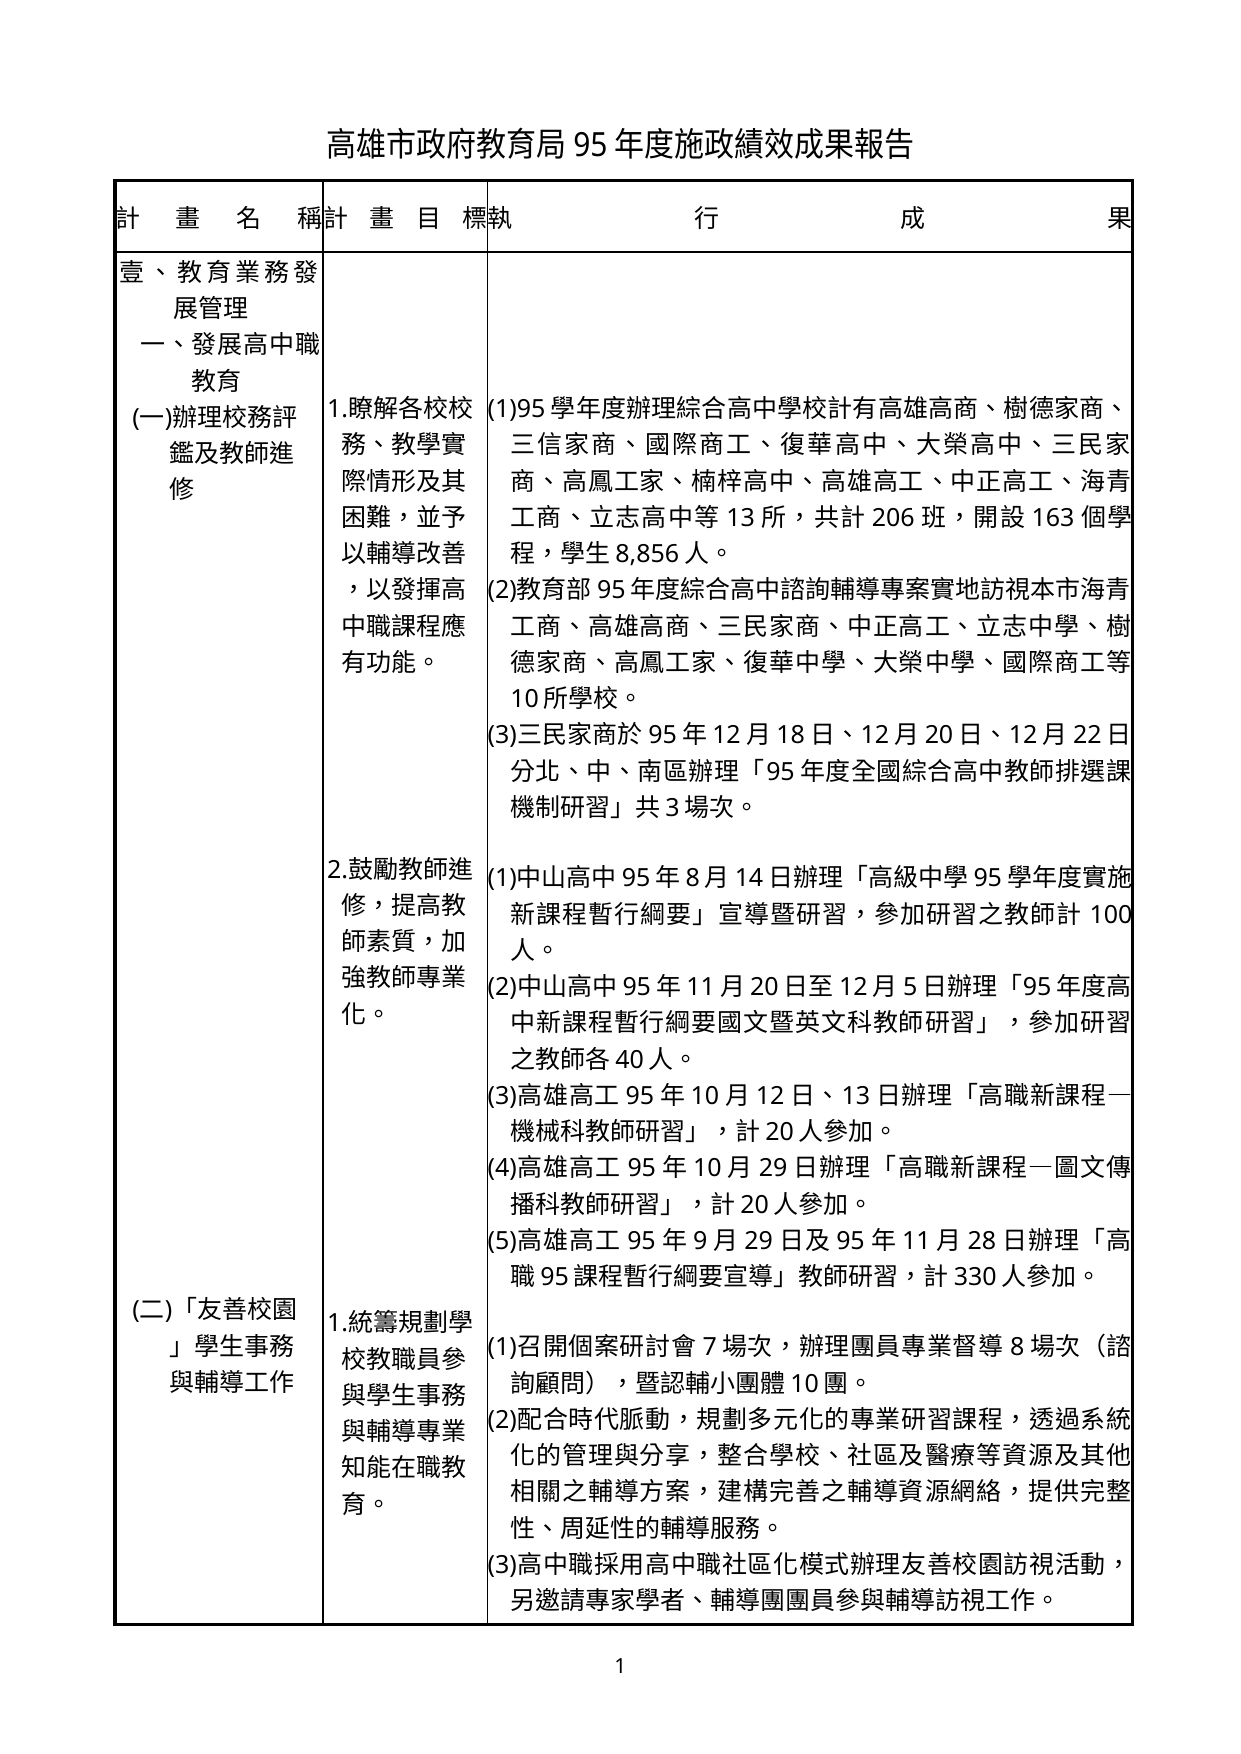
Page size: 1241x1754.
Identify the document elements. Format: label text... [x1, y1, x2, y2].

table_header 計 畫 名 稱 [117, 182, 322, 251]
table_cell 壹、教育業務發展管理 一、發展高中職教育 (一)辦理校務評鑑及教師進修 (二)「友善校園」學生事務與輔導工作 [117, 253, 322, 1622]
table_header 執 行 成 果 [488, 182, 1131, 251]
table_header 計畫目標 [324, 182, 487, 251]
table_cell (1)95學年度辦理綜合高中學校計有高雄高商、樹德家商、三信家商、國際商工、復華高中、大榮高中、三民家商、高鳳工家、楠梓高中、高雄高工、中正高工、海青工商、立志高中等13所，共計206班，開設163個學程，學生8,856人。 (2)教育部95年度綜合高中諮詢輔導專案實地訪視本市海青工商、高雄高商、三民家商、中正高工、立志中學、樹德家商、高鳳工家、復華中學、大榮中學、國際商工等10所學校。 (3)三民家商於95年12月18日、12月20日、12月22日分北、中、南區辦理「95年度全國綜合高中教師排選課機制研習」共3場次。 (1)中山高中95年8月14日辦理「高級中學95學年度實施新課程暫行綱要」宣導暨研習，參加研習之教師計100人。 (2)中山高中95年11月20日至12月5日辦理「95年度高中新課程暫行綱要國文暨英文科教師研習」，參加研習之教師各40人。 (3)高雄高工95年10月12日、13日辦理「高職新課程—機械科教師研習」，計20人參加。 (4)高雄高工95年10月29日辦理「高職新課程—圖文傳播科教師研習」，計20人參加。 (5)高雄高工95年9月29日及95年11月28日辦理「高職95課程暫行綱要宣導」教師研習，計330人參加。 (1)召開個案研討會7場次，辦理團員專業督導8場次（諮詢顧問），暨認輔小團體10團。 (2)配合時代脈動，規劃多元化的專業研習課程，透過系統化的管理與分享，整合學校、社區及醫療等資源及其他相關之輔導方案，建構完善之輔導資源網絡，提供完整性、周延性的輔導服務。 (3)高中職採用高中職社區化模式辦理友善校園訪視活動，另邀請專家學者、輔導團團員參與輔導訪視工作。 (4)95年12月1日於高雄高商辦理「愛的校園研討會」，邀請國立政治大學陳惠馨教授主講。 1.95年11月3日於新莊高中辦理公民教育研討會。 2.95年11月23日於小港高中辦理人權、法治、品德及公民教育實踐示範教學觀摩活動。 3.95年12月13日於中正高工辦理人權、法治、品德及公民教育諮詢小組會議。 4.95年12月29日於中正高工辦理品德教育研習。 5.95年 9月27 日於高雄高工完成95年度高雄市高中職導師手冊編輯審查，本手冊僅供各校作為編訂導師手冊之修訂參考。 1.辦理生命教育創意教學暨主題式、融入式教學研討、學生憂鬱及自我傷害預防與處理機制之建制與研討。 2.透過精神醫療人員的專業分享及經驗傳承，具體提升本市二級輔導人員對自傷及自殺與憂鬱個案的處理能力。 3.積極建置高中職生命教育中心網站http://www.ksvs.kh.edu.tw/happy/life/，於95年7月1日前上傳學校95年度生命教育計畫至中心學校，供各校辦理活動參考。 4.與國際佛光會中華總會、佛光人文社會學院合作辦理「築夢踏實-為考生點燈祈福晚會」，提供學生心理支持與勉勵、舒緩考生應考焦慮。 5.分別與高雄市生命線協會、張老師基金會合作辦理「校園教職員協助自殺防治計畫」、「學校教師學習自殺意念量表應用及危機處理方案」、「讓情緒找到出口~情緒管理與壓力調適」及「談青少年生涯規劃」等校園巡迴活動，並於活動結束後編印成果報告。 1.成立學生事務與輔導核心工作團隊，結合本市既有之輔導子系統，建置訓輔人力資源系統架構及相關報表。自95年5月起，按月登錄學生事務與輔導工作人力資料庫相關資料，俾於每月10日前檢核各校登錄情形。 2.辦理輔導網路上線操作研習，有效運用訓輔人力資源系統。 3.辦理「學生輔導新體制」檢討及策進作為研討會、青少年輔導社會網絡座談會各1場次。 1.95年8月16~18日於立志高中辦理高中職教師暨行政人員基礎輔導知能研習，計75人次參加。 2.95年7月12~14日於樹德家商辦理高中職行政人員進階班研習營，計80人次參加。 3.高雄高工95年8月14日至8月23日辦理「高職新課程--低壓電機自動控制技術教師研習」，計20人參加。 4.高雄高工95年8月24、25日辦理「高職新課程—專題製作教師研習」，計60人參加。 5.高雄高工95年9月16日至95年10月21日辦理「高職新課程—地籍測量技術教師研習」，計21人參加。 6.中山高中95年4月22日辦理「95年度高雄市北區高中職建構適性學習社區天文研習」，計50人參加。 7.中山高中95年6月17日辦理高雄市北區高中職建構適性學習「高中地理科95年新課程研習」，計50人參加。 1.土耳其ＰＡＳＩＡＤ（太平洋國家社會經濟聯盟協會）擬在本市設立國際學校，於93年度向本市提出「土耳其國際學校在高雄設校計畫」案之可行性；經教育局審慎評估，認為可促進本市之國際化及國際交流，初步同意該國所提出之設校計畫；爰此，該國自93年10月起即積極籌劃在本市設立土耳其在台國際學校之可行性；一年來該單位之顧問、主席及商人代表曾5次來台為設校事宜拜會局長，並會勘擬租賃之瑞豐國中空餘校舍。目前該協會已正式向本府租賃瑞豐國中空餘校舍及申請設校相關事宜，若過程順利，預定自96學年度起招生。 2.本市95年度辦理並推動國際教育旅行的學校計有高雄女中、中山高中、三民家商、國立中山大學附中、樹德家商、陽明國中、七賢國中、獅甲國小、福東國小、中正國小、光武國小等11校。 1.95年10月14日假新莊高中舉行「高雄市95年度高級中等學校學生國文作文比賽」，每校2名不分年級代表參加。 2.95年11月16日假左營高中舉行「95學年度高雄市高級中學學生英文作文暨演講比賽」，每校1至2人不限年級代表參加。 1.95年5月8、12、15日辦理「高雄市高級中學基礎自然學科抽測訪視」，共輔導訪視高雄高中、瑞祥高中、楠梓高中、立志中學、明誠中學等5所學校。 2.95年度教育部核定補助本市4個學科中心（高雄高中、高雄女中、中正高中、左營高中）第2期計畫設備需求經費94萬元。 推動自然學科實驗輔導計畫，增進數理資優學生研究能力，鼓勵學生參加各項國際競賽，拓展學習領域： 1.各校於95年11月中旬辦理數學及自然學科初賽。 2.95年11月27日高雄高中辦理95學年度高級中學數學及自然學科競賽，共評選25位優勝學生代表本市參加全國決賽（含數學、物理、化學、生物、地科）。 3.本市25位學生參加高級中學數理學科能力競賽決賽，其中13位學生獲得各類前三名。 1.加強辦理95學年度輪調式建教合作班，計有三信家商、樹德家商、大榮高中、高鳳工家、立志高中、國際商工等6校，班級數計44班，學生1,600人。除原有之美容科、餐旅管理科、流通管理科外，並增設汽機車科、資訊科、資料處理等科。 2.於高雄高工成立「工業類整合型教學資源中心」，昂貴先進設備集中建置，增加設備使用率，發揮教學效能及節省教育成本，辦理多項進階選修課程及研習營隊，提供學生適性學習機會。 3.於高雄高商成立「商業類整合型教學資源中心」，配合95年商業學群新課程之實施，協助本市公私立高中職商業類學校學生達成理論與實務並重之教學目標。 4.於前鎮高中成立「生物活體類整合型教學資源中心」，協助本市各公私立高中適時取得生物科實驗所需活體材料，使生物科教學實驗得以正常實施，進而提高學生探討生物學之興趣，增進生物教學之效果。 5.辦理95學年度高級中學輪調式建教合作事業單位評估作業，有實地評估與書面評估等2種方式，期程自95年3月8日起至5月26日止，為期約2.5月。實地評估376家事業單位，分屬美容科、餐旅科、流通科、資處科、汽機車科、資訊科等；書面審查96家事業單位，共計472家。評估獲三等以上之事業單位，得於95學年與本市高級中學辦理建教合作。 1.依據教育部高中職社區化建構適性學習社區補助要點，及高雄市補助私立高級中等學校獎助金申請注意事項，通函各校申請並審查其申請計畫及補助。 2.組成訪視小組前往各校評估設備購置情形、使用率及維護等事項，並評定成績，作為該校下年度補助之依據。 3.每年5月份辦理獎助私立高級中等學充實設備資本門經費訪視，95年度已於5月12、15、16、17、18日辦理完竣，訪視結果3校優等、5校甲等、2校乙等。 4.每年底針對各校執行社區化業務之成效進行諮詢輔導，以做為下一年度補助參考。 1.95學年度第1學期申請軍公教遺族子女就學優待計有66人，總補助金額約1,268,677元。 2.95學年度第1學期申請特殊境遇婦女子女教育補助費計有153人，補助金額為1,736,050元。 3.95學年度第1學期申請現役軍人子女教育補助費計有525人，補助金額為942,480元。 4.94學年度第2學期申請清寒優秀獎學金計有458人，補助金額約1,088,000元；95學年度第1學期申請清寒優秀獎學金計有417人，補助金額約105,7000元。 為協助高級中等以上學校在學生順利完成學業，家庭年收入114萬元以下者之在學期間助學貸款利息由政府全額補助；家庭年收入114萬元以上之在學期間助學貸款政府補助半額利息。95年度（94下學期、95上學期）日校與進修學校學生計申請15,801件，應支付貸款利息計42,864,124元。(貸款銀行：高雄銀行。) 1.為推動本市資訊教育並展現高雄市地方特色，積極鼓勵本市各級學校參加「台灣學校網界博覽會」及「國際學校網界博覽會」鄉土專題研究網站製作大賽，培養學生的「鄉土情懷」及「國際視野」。本市各校表現優異，在「國際學校網界博覽會」部分共計榮獲1面銀獎及2面特別獎，總得獎數為3件；在「2006台灣學校網界博覽會」部分，榮獲5項金牌獎、4項銀牌獎、8項銅牌獎及10項佳作，總得獎數為27件，成績為全國縣市第二名。 2.採購E化教室設備326套配發全市國中小，總經費為32,595,352元。 3.為提升各級學校教師資訊素養及專業知能，各校自辦的資訊教育研習活動共計168場，培訓教師8,687人。在職教師資訊應用研習部分95年由各級學校申請辦理，包括資訊素養、資訊應用能力及資訊技術能力等三類研習共計辦理102場次，總計培訓5,888人。 4.為加強各級學校網路管理人員資訊素質及資訊技能，95年辦理資訊技術及資訊應用培訓，共計培訓515人次。 5.請左營高中、樹德家商以及三信家商規劃承辦「資訊學科能力複賽暨電腦程式設計比賽」、「資訊融入多媒體-教學資源建置比賽」、「資訊社團成果比賽」、「動畫比賽」、「網頁視覺傳達設計比賽」、「網路戀珍情-照片說故事比賽」「多媒體教材元件設計競賽」、「學生網頁競賽」及「網頁金質獎」等教師及學生資訊技能競賽，總計有1,766件作品參賽。 6.辦理各項國際性網路活動如下： (1)於95年12月24日至28日辦理「第七屆亞洲學生交流–ASIAN STUDENT EXCHANGE PROGRAM 2006」活動，由三民家商承辦，邀請的國家為新加坡、日本、泰國、馬來西亞、印尼及韓國等國家之學者專家及參與本專案之學生訪台，與本國學生進行文化交流及專案發表活動，參與學生計300人，活動內容包括「學生工作坊」、「文化參訪」、「全國性學生英語專題發表會」及「開設網路課程」等。並開設網路課程，讓參與Ａ捷專案之各國學生能於網站上互相討論分享研究之專題。 (2)推薦優秀國、高中職校學生於95年7月29日至8月4日參與在日本名古屋舉辦的「World youth Meeting 2006世界青年高峰會議」，並於該國中小學進行資訊教育文化參訪活動，藉以增進本市與日本在推展英語教學、資訊教學經驗分享及交流。 7.為因應資訊國際潮流之發展，與臺灣微軟合作，並輔導建置5所「未來學校」，分別為大義國中、左營國小、博愛國小、三信家商及前鎮國中。本案業由各校進行硬體採購作業及活動執行，並已於11月3日~6日，由微軟公司規劃4天專業課程，培訓各校核心團隊，提升未來學校主持人及核心團隊能力。 8.因應網路學習之社會需求，教育局與中山大學合作架設「K12數位學校」教學平台，鼓勵教師團隊上網開課進修，增進教師運用資訊融入教學活動能力，分別委請苓洲國小、大義國中成立2所推廣中心，開設語文學習、數學學習、社會學習、自然與生活科技學習、健康與體育學習、綜合活動學習、藝術與人文學習、資訊等15門課程。 9.委請教育局資訊教育中心協助開發新聞發佈管理系統、特教網-鑑輔系統、中央補助款控管管理系統、校務系統-輔導子系統、數位教學資源交換網、全國短期補習班管理系統、epass認證安全加密系統、校園無線網路認證等各項教育行政電子化系統，以強化行政e化之效益。 10.補助34所國中、4所完全中學、3所特殊學校及2所公立幼稚園網路儲存設備，供各校儲存數位教材。 11.補助全市128所國中小低階網路伺服器設備，供各校提升網路服務平台之用。 12.購置國中小授權之防毒軟體（4年授權）、影像處理、影片剪輯、動畫製作、圖庫、聲音庫、server管理等教學軟體及電腦維護工具軟體，供各校使用。 1.依據「師資培育法」辦理各項教師檢定審查事項。 2.依據「職業學校技術及專業教師甄審登記遴聘辦法」，辦理技術及專業教師登記事宜。 3.辦理教師證書遺失補發、教育實習機關審定等相關事宜。 4.辦理教師登記及檢定人數如下： (1)中等教育階段（含特殊教育42人）教師複檢共1,082名。 (2)國小教育階段教師複檢共44名。 (3)中等教育階段（含特殊教育39名）教師初檢共627名。 (4)國小教育階段教師初檢共3名。 (5)遺失補發（含更名）證書共38名。 (6)核發技術及專業教師證書共28名。 1.高雄區95年國中基本學力測驗(高雄女中)、申請(新莊高中)、甄選及登記分發(三民家商)等主委學校於學生報名前辦理國民中學學生基本學力測驗國中報名作業說明會，邀集高雄市、縣國中行政人員詳細說明作業程序，分配報名時段，明確有效完成各項報名工作，簡化工作，提高行政效率。 2.95年度辦理高中職多元入學方案(含高中職社區化及綜合高中)宣導，並將資源及經費整合，配合宣導活動，印製高雄區宣導手冊及折頁，展現高雄區特色。 1.95年度辦理高雄市整合型教學資源中心實施計畫(高雄高工)、高雄市高中職社區化網路課程發展與遠距教學計畫(中正高工)、高雄市適性學習社區休退轉學機制暨諮商輔導整合計畫(瑞祥高中)、高雄市高中職外語學習環境建置計畫(中正高中)。計爭取教育部高中職社區化專案補助新臺幣14,120,000元整。 2.95年1月4至6日辦理94學年度高中職社區化諮詢輔導專案會議，檢視全市33所高中職94年度高中職社區化辦理成效。 3.95年度辦理高中職社區化分區資訊網站績效卓著，榮獲教育部評比第一名。 4.辦理「半屏山新書發表記者會」，發表高中職社區化與鄉土教育結合之成果記者會。 5.95年9月26日假高雄高工辦理「高雄市95年度高中職社區化暨綜合高中宣導種子教師研習會」，計有高中職校教務主任、輔導主任與教師120人參加。 6.辦理95年度高中職社區化北中南三區宣導說明會，參與人員包括高中、高職校長與教務主任、國中校長、教務主任、國三級導師、家長會會長及教師會長計700人；另專案向國三學生宣導，計2,000多人參加。 以友善校園為目的規劃辦理「現有圍牆改為綠籬」專案活動，拆除舊圍牆，改設原生種多層次植栽綠籬，讓學校與社區密切互動，營造校園公園化及環境永續發展。95年計有中正高工、中山高中等校辦理。 1.訂定高雄市立國民中小學學校評鑑實施要點，藉以了解、診斷、檢討學校改進的機制，促使學校落實教育願景，建立優質的教育環境。 2.95年度學校評鑑受評學校計有興仁國中等8所，透過學校內部自我評鑑與外部評鑑小組的訪問評鑑，提出優缺點及待改進建議事項，以提升學校教育品質。 3.95年6月23日於獅甲國中辦理學校評鑑工作檢討會，並請績優學校辦理評鑑實作經驗分享。有關評鑑成果報告及檢討結果，將作為日後學校評鑑之參考。 4.另為落實教師專業發展，除賡續推動學校教師自我評鑑及校內評鑑，以達成所有教師將平時教學歷程中各項資料建立檔案的目標外，亦擇大義國中等5校配合教育部推動教師專業發展評鑑試辦計畫政策，逐步提升教學品質，促進教師專業發展。 建立各領域教師基本資料，內容包括服務學校、年齡、性別、畢業學校科系、專長、任教科目等，並加強各校教師專長授課及兼授課時數之審核。 1.修訂本市國民中學學生學籍管理要點，規範學生入學、轉學以及學籍審核與管理等相關規定，簡化國中學生入學異動與學籍資料登記、畢業證書核發、遺失補發證明書等手續，以方便學生就讀。 2.為保障學生就學權益，以下情形得不受戶籍之限制辦理轉學： (1)學生如行為適應不良，經學校輔導後評估需轉變學習環境者由轉出學校協調轉入學校經同意辦理轉學者。 (2)接受保護個案，經有關單位證明辦理轉學者。 (3)學生因父母有監護權上爭議或躲債等因素，經父母其中一方因出具相關證明文件或事實切結，向學校申請轉學者。 3.建置本市國民中學校務行政電腦化系統，透過行政電腦化，統一學籍管理所使用各項表格，並針對學校註冊組長等相關業務承辦人辦理教育訓練，以推動校務行政e化，提升效能。 1.藉由學校投資理財課程的實施，引導學生珍惜財物的正確觀念，進而推展健康、適性的生涯規劃，以減少卡奴所衍生的社會問題，業由教育局組成編輯小組完成「理財小達人」教材編撰及印行。 2.該教材突破領域教學限制，以融入式教材彙編方式，提供教師在班會、週會或空白課程時間彈性使用，指導學生當個理財小達人。 3.該教材發表後，由於內容生動活潑、深入淺出，可提供家長教導小孩子正確之理財觀念，獲得社會的熱烈迴響與好評，並獲得高雄銀行贊助經費加印，廣為宣導。 1.依據國民教育法及「高雄市立國民中小學校長遴選要點」辦理國中校長遴選工作。 2.依教育部頒「國民中小學校長主任教師甄選儲訓遷調及介聘辦法」、「公立高級中等以下學校教師作業要點」及本府教育局訂頒「高雄市政府教育局受託辦理市立國民中小學教師甄選作業要點」、「高雄市國民中小學教師介聘作業要點」、「高雄市立國民中小學超額教師介聘作業規範」，辦理教師介聘及甄選工作。 3.95學年度校長遴選情形：留任原校5人，轉任他校4人，初任校長者2人。 4.95學年度國中教師聯合甄選計有36校全部委託教育局辦理，錄取分發名額184人。 5.辦理95學年度教師介聘及甄選作業，超額教師介聘4人，市內介聘65人，台閩地區教師介聘調出32人，調入31人，公費合格教師分發4人。 1.建立學生事務與輔導工作業務標作業流程（SOP），檢核各校執行績效並於3月及10月間辦理檢討及策進作為研討會，傳承經驗及分享。 2.整合局處及民間網絡資源，於10月間辦理青少年輔導網絡座談會，加強相關單位的功能整合及聯繫，有效提升學生事務的管理與輔導。 3.成立輔導工作輔導團，以實務及專業提供各校輔導工作支援及諮詢，並於8-9月間辦理輔導團員的專業督導與成長、9月間辦理學校輔導教師專業研習、11間抽訪輔導10校輔導工作推動情形。 4.每學期分區辦理輔導個案研討會計6場，並責成各校召開校內個案研討會，提升個案輔導成效。 5.落實學校教師輔導與管教學生辦法，提升教師輔導管教知能與技巧，於10月間辦理2場座談會。 1.配合學生訓輔計畫，結合社會法律資源，推動下列各項人權法治及品德教育活動，提升學務人員法治專業知能： (1)配合法務部辦理法治教育校園巡迴宣導活動，計39校辦理52場。 (2)召開訓導及人權法治教育工作推廣小組會議，95年2月、7月、12月各辦理1次，共計3次。 (3)辦理高雄市國民中學學務主任「校園人權」教育研習。 (4)9月辦理高雄市國民中學親師生人權法治教育座談會。 (5)11月檢核訪視10校辦理民主法治教育實施成效。 (6)6-7月辦理全市人權、法治教育訓輔人員少年法院參訪學習活動。 (7) 5月、11月辦理全市甄選人權法治實踐議題融入式教案暨觀摩示範教學活動各1場次。 (8) 5月26~27日辦理全市國中學生幹部人權法治生活研習營活動。 (9)與公教人力發展局於8月合辦各級學校提升城市公民意識研習班二梯次並購置「民主DNA筆記書」作為學校圖書供師生閱讀。 2.訂定品德教育核心價值，落實學校品德教育的推動 (1)品德教育卷宗及電子報 95年度發行品德教育卷宗及電子報18期，依品德教育核心價值「友善」、「負責」、「孝順」、「感恩」、 「尊重」、「合作」、「寬恕」、「整潔」及「誠信」等九項訂定主題，兩期採用一個主題，每個月2期，供各級學校師生參閱及融入課程教學之參考。 (2)辦理品德教育楷模學校選拔 為發展具有特色且永續之品德教育校園文化，對於學校推動該項業務具有顯著績效者，予以表揚。經初複評選出高雄高工、高雄女中、立德國中、鼎金國中、左營國小、陽明國小、前鎮國小、華山國小8所品德教育楷模學校，由本局頒發獎金5萬元及獎牌乙面。 (3)編印「高雄心生活教育」 為展現本市「海洋首都，友善城市」之願景，檢視教育局推動優質、活力、心教育在各校生活、品德及生命教育融入教學活動及日常生活中之豐碩成果，透過評審將學校推動有關生活、品德、生命教育的特色案例、溫馨感人的故事及優良事蹟彙編成冊，印製500冊，以分送各機關學校參閱。 1.建置網站，提供各項生命教育資訊，以利師生參考使用。 2.定期辦理辦理命教育讀書會計6場，以專書閱讀、影片賞析導引，由同儕分享及探討生命的深層意涵，協助教師教學與輔導融入課程的教案設計能力，提升學校命教育及輔導的成效。 3.95年11月3日辦理生命教育融入各領域研習，參加人數80人。 4.95年12月22日辦理生命教育年度工作研討會，參加人數80人。 1.95年8月至95年12月底止國中小學生總數177,055人：中輟生人數172人，輟學率0.10%。尋獲者159人，尋獲率92.44%。復學者110人，復學率63.95%。近2年來尋獲及復學率良好。 2.為提升中輟生之復學率，95學年度仍持續積極透過與校長及訓輔人員檢討成效，並結合輔導機制以有效提高中輟學生尋獲及復學比率。 3.推動下列多元彈性教育課程，提高中輟生復學比率： (1)實施中輟生暫讀補校，不受學籍學區限制，以提供中輟生返校復學後中間處遇機制。 (2)開設技藝教育學程，每學年度開辦自辦式、合作式各類科技藝班，以協助中輟學生習得一技之長，95學年度計有左營國中等17校開設自辦式20班、學生496人，合作式84班、學生1,418人。 (3)設立資源式中途班，設計彈性多元活潑課程，安置教育中輟復學生，95學年度資源式中途班計有中山國中等10校，安置學生計104位。 (4)家庭重大變故、清寒及精神異常之學生，由社會局委託之民間社輔團體介入輔導。中輟生由教育局委託人本教育文教基金會、國軍總醫院追蹤輔導，95年度人本基金會服務中輟個案425人次，國軍高雄總醫院服務個案41人次，均建立完整個案紀錄。 1. 於3月辦理公私立國民中學輔導主任研討會，協助學校以系統整合、工作歷程概念建構各校輔導工作圖象。 2.於7月辦理學生事務與輔導專業知能在職教育教師與行政人員，基礎班及進階班各3天，提升學校輔導管教學生效能。 3.於8月辦理各級學校輔導團團員研習，提升團員專業職能及溝通彼此理念，以有效輔導各級學校推動輔導工作。 4.於9月辦理各級學校認輔教師研習，提升學校認輔教師知能，有效輔導個案。 5.於9月辦理學生憂鬱及自我傷害預防與處理機制研習，提供學校建構預防機制，及早有效預防學生憂鬱及自我傷害的發生。 6.於8月辦理新進教師輔導知能基礎及進階班研習，協助新進教師瞭解本市教育政策及教育環境，有效發揮其專業能力，提升教學及輔導效能。 建構本市專業心理諮商服務模式、協助學校處理學生困擾及危機事件、提升本市各級學校輔導專業能力。於94年10月正式成立全國首創之學生心理諮商中心，並聘2名具心理諮商證照專任諮商師及14名兼任諮商教師，95年計提供16場次學校個案研討會及近5千人次之學生、家長及教師諮詢諮商服務。 95年度核發五育成績優秀獎學金，每班前3名，每名發給獎金400元，計8,784人次，金額3,513,600元。 持有軍公教人員因公或因病死亡撫卹令者可申請公教、功勛遺族就學優待金，95年度共計核發73人次，金額646,277元。 1 1.持有區公所核定之當年度低收入戶證明書者，減免各項代收代辦費，每位每學期以868元為上限。95年度共計核發3,269人次，金額1,735,827元。 2.持有功勛、公教遺族撫卹令或區公所核定之當年度低收入戶證明書者，全額補助其書籍費。95年度共計核發3,615人次，金額2,485,257元。 凡全戶戶籍設於本市滿一年者且就讀本市私立國中者，補助其雜費，每生每學期864元。95年度共計核發5,576人次，金額4,817,664元 1.全國國中小鄉土語言教學教育部評鑑本市蟬連第1名。 2.完成編印本市11個行政區環境實察手冊，分送師生使用。另重修楠梓區加入六輕事件。 3.辦理鄉土語言教師研習、本土文化種子教師研習，增進教師專業知能。 4.辦理原住民族語朗讀、歌唱比賽、客語化台灣說唱表演比賽，協助學生多元發展。 5.95 年9月2日假本市中正文化中心廣場辦理台語答喙鼓比賽，由本市各國中每校組一隊參賽，共計錄取優勝隊伍6隊，以「咱的故鄉、咱的情」為主題，培養學生對鄉土語言發表興趣及使用母語之習慣。 6.完成台語補充教材(五)-花開萬年、客家語補充教材(五)-後生仔客語、阿美語讀本(二)，提供教師鄉土語言教學參考。 7.建置鄉土語言、鄉土教育資源網頁，彙整本市各項活動成果，提供各界參考。 8.設置鄉土語言指導員2員，協助輔導各國中小學校推動鄉土語言教學，並瞭解推動成效，以作為政策的修正或開創的參考，計至12月止已到30所學校進行輔導。 1.與國立科學博物館合作辦理本市科學教師研習，邀請大專院校學者指導，培養中小學教師運用生活方便材料或資訊，製作或改良教具，及妥善運作融入教學之設計能力及方法。 2.95年9月選派優秀科學教師出國考察，並於95年11月辦理科展績優教師外埠參觀研習。 3.建置與開發科學創意教材庫並培訓自然與生活科技領域領航教師，支持與鼓勵教師申請教育部科學教育計畫專案補助、創意教師行動研究，以提升教師專業素養與研究創新能力。 4.持續編列預算訂購科學教育月刊、科學月刊等科學刊物贈送本市各級學校，提供教學與研究之參考。 1.95年12月16日假陽明國中辦理95學年度中小學科學教育輔導研習活動，共有300位教師參加。邀請數學科、物理科、化學科、生物(生命科學)科、醫護、農業及生物科技科、地球科學科、土木科、生活與應用科學科等學者專家指導本市中小學科學教育所遭遇的困難問題，交換科教經驗，以提高科學教育師資水準。 2.辦理本市數學領域、自然與生活科技領域教學研討會，以改進教學方法。 3.依據本市成績考查辦法，訂定多元評量表冊，落實多元評量政策。 1.充實各校科學活動儀器設備。 2.全面充實或更新各校電腦教室設備，積極建置各校網路環境，充分運用網路學習環境。 3.與國立科學工藝博物館合辦本市國民中小學科學教育活動，充分運用其設備及教育資源。 五福、大仁及光華等國中分別擔任自然、生活科技領域、資訊教育等重點業務中心學校，負責教學方法之改進，並輔導各國中協助解決疑難問題。 1.3月辦理自然科學競、生活科技競賽，提供學生展現學習結舞台，加強學生學習動力。 2.4-6月結合國立科學工藝博物館，辦理全市性科學園遊會、科學展覽會及參加全國科學教育週，活動期間計有49,184位師生及市民一同參與科學饗宴。 3.為鼓勵國中小學教師教學創新，教育局積極鼓勵所屬國中小學參加「InnoSchool 2006 全國學校經營創新獎」及「GreaTeacher 2006全國創意教學」競賽活動，本市於學校經營創新獎計有1件獲特優獎，26件獲優等獎、50件獲甲等獎，總獲獎比例為41.4%，成績優異，四度蟬連全國第一。全國創意教學獎計有16件獲特優獎，55件獲優等獎，110件獲甲等獎，總獲獎比例為41.4%，成績優異，亦四度蟬連全國第一。 4.95年度延續ACT計畫，繼續推動創造力教育FOCUS計畫，計有15案主推計畫及58案各校創意提案計畫，共73案，95年蟬連榮獲教育部核定最高補助經費573萬元。 5.本市參加「印度孟買2006年世界青少年發明展」，全國入選優等獎計10名，本市即佔有3件，在全國115件得獎作品的競爭下，本市成績優異，即有3件獲特優，21件獲優等獎，23件獲甲等獎，再度蟬聯全國第一，成績斐然。 6.為增進國際間學生的數學交流，我國參加中國大陸浙江省溫州市2006青少年數學國際城市邀請賽，榮獲4金5銀8銅3佳作，而本市計獲得1金2銅1佳作，成績亮麗。 配合教育部技藝教育改革方案並爭取教育部5百餘萬元經費於國中全面推展生涯發展教育，以校本、全面、彈性多元等原則實施，並融入各領域課程，運用彈性學習節數、選修課程及相關活動等方式進行教學，協助學生自我察覺與探索生涯等，以利未來生涯進路的規劃。 開設國中自辦技藝教育學程及高職合作式技藝教育班，計有1千7百餘名國三學生參加商業、餐旅、設計、電機電子、家政、電子機械及農業職群等課程及實作。 1.加強家政融入各領域課程研習。 2.鼓勵家政與生活科技、體育教師專題研究，繼續辦理教師進修。 3.舉辦技能競賽及作品展覽，並辦理教學觀摩研討會。 4.辦理藝能科優良學生升學輔導工作。 1.舉辦各領域教學觀摩研討會，並鼓勵教師研究改進教學方法。 2.鼓勵教師依照領域教學科目進行行動研究，提升基礎教學能力，且依據教學困境提出解決有效的行動策略。藉由邀請教育研究學者評論論文，引導正確行動研究的理論與觀念，以增進教師專業知能。95年度辦理精進教師課堂教學能力計畫之增能實作、專業實踐、各領域教學演示及相關研究。 3.為發展系統性國語文教學策略，提升教師國語文教學能力。95年度辦理增進國語文教師營造閱讀教學環境研習、國中國文作文教學技巧發表會、國文教師專業成長研習、2006國文作文與閱讀行動研究論文發表等系列研習活動。 4.推動九年一貫課程領域師資培育研習。 1.運用思摩特網，提供教師互動學習的環境，即時知識分享，提升專業能力。 2.指定民族、三民、左營、正興、七賢、小港、五福國中等七大領域中心學校辦理課程教材研究及輔導工作。 3.舉辦各領域研習觀摩研討會等活動，改進教學方法，提高教學效果。 1.各校於寒暑假辦理學藝輔導活動充實學生寒暑假生活，並辦理寒暑假各類育樂營活動計有205隊。 2.舉辦創意藝能活動提供學生多元智能的發展與表現舞台， 5月辦理高高屏魔力點子一起來創意競賽、7-8月暑假育樂營110隊、11月辦理國中童軍聯團露營闖關野外求生競賽活動。 3.安排美術、作文、書法、語文、電腦等藝文活動或競賽，以引導學生學習興趣。 1.鑑於本市實施課後輔導與補救教學方案多年，在各校積極推動下頗具成效，教育局特擬訂95年度攜手計畫課後扶助計畫，全市計有國中小39所學校開辦，開設158班，並獲教育部補助新台幣7,654,894元，嘉惠弱勢學生計1,670人。 2.辦理教育優先區計畫，補救弱勢學生文化不利造成之課業落差。 3.辦理新移民子女等弱勢學童加強課業輔導措施，弭平落差。 4.針對本市社經文化不利國中學生，由右昌國中、大義國中、前鎮國中、旗津國中、翠屏國中等五校並結合高雄師範大學、中山大學、文藻外語學院、高雄市立美術館等單位辦理國中英語生活營，以提升學生英語文基本興趣及能力，達縮短城鄉學習落差。 辦理新任及轉任教務、訓導、輔導、總務主任及九年一貫、鄉土教育、英語教育、訓輔教育等有關教育行政業務研習，推動校務自主，鼓勵發揮學校特色。 1.依據「高雄市國民小學學生學籍管理要點」，督導各校辦理學生學籍審查與管理，協助戶政機關辦理適齡兒童入學分發工作。另95年1月4日修頒父母因躲債因素，經由父母其中一方出具相關證明文件或事實切結，申請轉學之措施。 2.推動電子化校務系統，促進學生學籍管理e化，提升學生學籍審查與管理效能。 3.配合教育部95年5月10日修正發布國民小學及國民中學學生成績評量準則，日常生活表現不做綜合性評價及等第轉化進行修訂，並編製評量表供教師記錄學生行為事實。另將成績納入電子校務系統，推動電子化校務行政。 1.辦理國小優秀畢業生及模範兒童表揚活動，發送獎狀及獎品，與市長合影，鼓勵優秀學童。 2.辦理幼童軍露營活動、學生冬、夏令營活動，激勵團隊精神，鼓勵參加正當休閒活動。 3.95年國小學童寒假冬令營共辦理349個營隊，約12,869人參加，暑假夏令營共辦理713個營隊，提供24,381人參加，較94年營隊數多、內容活潑而豐富。 1.於信義國小設立人權法治教育中心，成立人權法治教育諮詢小組，規劃年度工作計畫及辦理教師輔導與管教辦法、公民教育、人權法治、生活教育及學生幹部、校園人權研討等相關研習。 2.辦理各校自治小市長高峰會議，鼓勵學校辦理學生自治幹部選舉，培養學生具民主法治概念，提升民主法治素養。 1.結合各科教學，有計畫有步驟的推動生命教育，並兼顧知情意行目標，設計具有教育性、省思性、啟發性、生活性及實踐性之活動，培養學生反省能力，促進實踐意願。 2.於學校本位教師進修課程中辦理生命教育、自殺傷害防治及心理衛生等主題研習，結合民間團體辦理學生幹部生命體驗活動，推廣處理學生憂鬱自傷案件之理念，提升學生情緒管理，增進教師辨識及處理能力，落實校園自殺防治工作。並請各校妥善運用「校園自我傷害防治處理手冊」，強化校園自殺防治機制及運作功能。 設立友善校園輔導工作輔導團，規劃年度工作計畫，辦理認輔研習、個案研討、輔導基礎及進階等相關研習，落實教師輔導工作，帶好每位學生，培育適性健全人格。 督導各校調查列冊未就學兒童，分析失學原因，依「強迫入學條例」及「施行細則」規定，協調各區強迫入學委員會勸導入學或結合民間團體追輔機構進行追輔、轉介合作式中途班，並請導師加強家訪功能，勸導協助未入學、中途輟學及長期缺課之學生入學或繼續就學、復學。 辦理95年度友善校園學生事務與輔導工作計畫，辦理教師學生事務與輔導專業知能在職教育基礎班及進階班、學生輔導體制檢討及策進作為、校園人權研討會、學生憂鬱及自我傷害預防與處理機制等研習，並鼓勵學校結合自辦教師研習，融入新興學生事務與輔導議題，如：外籍配偶子女教育輔導、教師輔導與管教技巧、情緒管理等。 辦理九年一貫課程、精進課堂教學能力、鄉土教育、英語教育教材教法研習，並進行教學及評量實驗、教師專業評鑑，激發師生創意，增進教師教學專業能力，提升教育品質。 依據「高雄市立國民中小學教師甄選暨介聘作業要點」暨「高雄市立國民中小學教師甄選作業規範」，以及「台閩地區公立國民中小學暨幼稚園教師申請介聘他縣市服務要點」之規定，辦理教師甄選暨遷調作業，95年度共計完成教師甄選暨遷調人數如后： (1)遷調介聘：共計有59名教師(含幼稚園3名)成功介聘至本市任教。 (2)教師甄選：本市95學年度市立國民小學教師甄選方式為委託教育局辦理聯合甄選方式，其中出缺學校計有26所、錄取45人。 1.本府教育局95年度規劃辦理之研習有九年一貫課程教師共通性及領域研習、課發會增能研習、教學策略與班級經營實務研習、家長說明會、友善校園各項學輔知能研習、人權法治等研習。 2.督導各校配合教育發展潮流及教師需求與意願，規劃辦理教師週三進修，包括一般知能、專業知能、專門知能，期以學習新的教學技能及教學方法，增進教師專業知能。 補助各國小低收入戶、軍公教遺族、單親清寒學生教科書費、家長會費、活動會費及助學金，激勵學生努力向學。95年度總計補助6,238,703元。 1.推動教育優先區計畫，提供弱勢地區學校補助性輔助，辦理學習弱勢學生課後輔導，提升教育資源不利地區學校教育水準。 2.積極辦理「攜手計畫-課後扶助」計畫，結合大專院校學生及相關民間資源， 辦理學習弱勢學生課業輔導，照顧1,700餘位原住民、低收入戶、外籍配偶及身心障礙學生。 1.蒐集並編輯各項教學資料，購置教育改革相關書籍，分發各校供教師研習、進修之參考，改進教師教育理念，提高教學效果。 2.設置鄉土教育、鄉土語言、英語教育資源中心，增置教學設備，編印鄉土、英語教材及媒體，分發各校師生教學參考使用。 1.善用思摩特網教育資源上傳活動，鼓勵教師創新教學方法，並廣為經驗交流及享。 2.各國小除了配合教育部及教育局重要政策（如九年一貫、鄉土教學、教學觀摩），依規定辦理週三下午進修研習之外，教育局亦主動積極規劃辦理數學銜接、新進教師、鄉土語言師資、九年一貫各領域等研習，以提升教師專業知能，增進教學效果。 95年實施非型態態實驗教育，全市計有49位學生家長提出申請，經教育局非學校型態實驗教育審議委員會審核結果，計有3位通過、45位修正後通過、1位不通過。 辦理科學展覽、園遊會、冬夏令營等研習活動，落實科學教育，提升師生科技興趣與素養。 本市95年度推動國民小學學生閱讀實施計畫，整合社會人力資源，鼓勵民間團體或社區組織培訓故事媽媽，推廣兒童閱讀，辦理培訓閱讀種子教師培訓、閱讀志工、志工成長活動、書香認證（閱讀護照）、推動班級閱讀日等活動，並結合九年一貫課程研習，提升教師實施閱讀教學的指導能力，培養學生主動閱讀習慣。 1.自90年9月起教育部委託本市規劃開發建置短期補習班資訊管理系統以來，即由教育局負責擔任聯絡窗口，負責整體性系統維護，該資訊系統包含「全國」補習班資訊系統。 2.為使全國各地區補習班承辦人員熟悉資訊系統操作情形， 95年8月8日於大榮高中辦理「直轄市及各縣市短期補習班資訊管理系統維護」業務研討會。 3.為提升本市補習班業者辦理績效、加強補習班公安消防概念、提供學員安全及優良補習情境。本市於95年5月12日假三信家商辦理「短期補習班教育成長研習講座」，95年6月18日至19日辦理「補習班業務研討會」。 1.為了讓進修學校同學驗證所學，並進一步體會人與土地的和諧關係，以培養學生愛鄉情懷及對大自然生生不息的相處之道。教育局於95年9月至11月委請高雄市柴山會辦理高雄市高級中等進修學校藝文生態教育，計有10校1,829名學生參與室外課程。 2.因應相關法令修訂及公文書橫式書寫之要求，及配合高中職進修學校95年暫行課程綱要全國一致實施，修訂「高雄市國民補習學校及高級中等學校附設進修學校學生學籍管理要點」、「高雄市高級中等學校附設進修學校學生成績考查要點」，並重新編印本市國民補習學校暨高級中等進修學校學籍管理手冊。 3.為瞭解本市各高中職進修學校及國中小補習學校辦學情況與面臨之問題，協助謀求因應策略與改進之道，並瞭解各校之行政、學籍管理、學生出席率等，教育局於95年10月至11月進行本市24所國小補校、11所國中補校、11所進修學校訪視工作，以督促補校及進修學校教學正常化。 1.落實終身學習，依據「健康‧活力‧高雄人－高雄市推動終身學習四年（2005-2008）計畫」，成立四分工小組，分別進行計畫內八個子計畫。 (1)依據子計畫一「培養終身教育師資」，委請本市人力發展局於95年8月21日辦理「終身學習工作坊」，委請高雄師範大學辦理「終身教育師資培育計畫」。 (2)依據子計畫二「多元化：推動海洋城市主題學習活動－3.辦理海洋城市主題學習活動，行銷健康‧活力概念」，95年6月至10月委請海洋科大於本市各級學校辦理「高雄市95年度海洋國家－『海洋意象(學校部分) 』巡迴演講實施計畫」。 (3)依據子計畫三「養成學生終身學習習慣、培育健康活力新市民」，委請前鎮國小訂定「推展各級學校學生終身學習理念、態度與能力行動方案計畫」，於95年6月26日假港和國小邀請各級學校召開「行動方案」說明會，並於10月辦理審查獎勵。 (4)依據子計畫四「資訊化：建置都會學習入口網站，整合學習資訊」，委請高雄師範大學辦理「高雄市都會學習入口網站建置計畫」。 (5)依據子計畫五「普及化：輔導弱勢族群學習－1.調查不同類型族群教育需求，補助終身學習機構辦理相關學習活動」，以原住民、新移民、失學、身心障礙、老人、低收入等6類族群為主，進行學習需求調查。 (6)依據子計畫六「優質化：發展學習型組織」委請樹德家商辦理「健康.活力.高雄人」都會學習型組織楷模選拔-「九十五年度高雄市推動終身學習績優人員遴選及表揚大會實施計畫」。 (7)子計畫七「系統化：結合家庭、社區、學校，強化學習網絡」除延伸「大後勁社區教育學習體系計畫」外，並請民政局積極鼓勵各區里行政單位，利用區里活動中心，善加運用成為民眾終身學習場所，以促進社區學習活動的多元發展；再結合駁二藝術特區推展「生活美學」活動，納入子計畫活動內容，以貼近民眾日常生活，提高市民美學素養。並請文化局提供「生活美學」套裝課程計畫。 (8)子計畫八「全民化：記錄市民學習時數，鼓勵市民熱愛學習」結合「高雄市都會學習入口網站建置計畫」辦理。 2.每年各分二期辦理市民學苑及社區大學，95年市民學苑開辦404班，提供16歲以上市民萬餘名終身學習機會，95年社區大學開辦182班，共有6,862名18歲以上學員參加終身學習課程。 3.本市社區大學辦理情形經教育部評鑑成績優良，列為甲等，發給獎金30萬元整。 4.提供失學民眾及外籍配偶識字課程，以降低本市不識字率，並使外籍配偶融入本地生活： (1)申請教育部補助辦理成人基本教育班150班，計失學國民成教班65班，學員825人；外籍配偶成教班85班，學員1,776人。 (2)申請內政部補助「外籍配偶語言學習班」21班，以鼓勵外籍配偶就讀。 (3)本市成教班結業後可銜接國小補校就讀，95年外籍配偶就讀國小補校人數計230人；外籍配偶就讀國中補校人數計66人。 (4)教育部統合視導地方教育事務本市辦理之「新移民文化計畫」榮獲優等。 (5)本市配合教育部辦理「牽手伴我行－外籍配偶終身學習成果展」，各縣市成果展示資料經教育部評分92.6分，表現特優，承辦人員核予記功獎勵。 5.辦理國小、國中、高中職學力鑑定考試，提供失學及身心障礙民眾取得學歷機會。 1.為加強童軍活動，落實品德教育，教育局補助童軍及女童軍理事會辦理「配合世界童軍百週年第9次全國童子軍大露營活動」等各項露營及木章基本訓練、服務員訓練活動，並配合中國童軍總會，於95年7月27日至8月2日辦理「世界童軍百週年全國大露營活動」，本市計25團報名參加(男生營680人，女生營320人)。 2.為推廣全民英語學習，培養家庭共同學習，增進親子和諧關係，提升國人外語溝通能力及國際文化認知，加強國際公民文化素養。教育局申請教育部補助「親子共學英語」161班，學員3,322人，「成人英語學習」144班，學員2,887人。 1.中華民國殘障聯盟評比全國身心障礙福利，本市特殊教育、無障礙空間指標排名第一。 2.依特殊教育法規定辦理本市特殊教育學生鑑定及就學輔導委員會暨本市特殊教育諮詢委員會，處理有關鑑定、安置及輔導事宜，並研議解決本市有關特殊教育之問題與課題。 3.辦理特殊教育學生師生暑期育樂營及辦理特殊教育師生校外教學活動，以增廣身心障礙學生視野及強化生活自理能力。 4.辦理各類特殊教育知能研習，並輔導及補助民間特教團體辦理特殊教育問題講座與研習，提供教師進修機會，增進特教知能。 5.配合教育部政策推動創造力教育，提升本市師生創造及研發之思維與能力。 6.普設國中小及學前階段身心障礙特教班、特殊學校高職部（班），並辦理各類身心障礙學生升鑑定安置及輔導工作，以落實特殊教育零拒絕目標。 7.配合身心障礙學生12年就學安置實施計畫，辦理鑑定、安置及輔導身心障礙學生入學高中職校就讀，並於高中職設置資源班個案管理輔導教師，提供就讀高中職普通班身心障礙學生教學輔導資源。 8.辦理本市身心障礙教育專業團隊，除聘任專業人員外，與醫療專業人員合作，提供身心障礙學生全方位服務。另亦委請醫療機構（凱旋醫院）開辦「愛心園」，安置嚴重情緒障礙類學生，提供暫時因病無法進入學校就學之身心障礙學生受教之場所。 9.補助並規劃本市特殊教育資源中心、資優資源中心及創造力學習中心辦理各項教材及教具之購置與研發，推動評鑑、研習、活動及鑑輔會之業務，以提供本市身心障礙團體、學生及家長及學校特殊教育之專業資源或專業支援。 10.配合教育部政策，建構本市特殊教育通報網站，以瞭解本市特殊教育狀況及學生教育安置需求，並提供各項特殊教育資源與資訊，全方位服務市民。 11.輔導並補助各特殊學校（班）充實設備、教材教具及參加各項特殊教育活動之經費。另購置視障教材（例如教科書），以協助視覺障礙類學生學習。 1.補助特殊學校（班）購置與研發教材及教具之經費，以利教師能順利教學及輔導特殊教育學生學習，另補助學校辦理本市身心障礙類國民身心障礙國民運動會，以培育特殊教育學生運動技能與精神。 2.依據特殊教育法之規定，補助國民教育階段無法自行上下之身心障礙學生交通補助費，及補助本市特殊學校交通出租車費，以利身心障礙學生能順利就學。 3.設置本市特殊教育學生特殊學生獎助學金，並辦理身心障礙學生及身心障礙家長子女學雜費減免及補助事宜，以協助及照護弱勢族群及特殊教育學生。 95年度獲教育部補助經費新台幣189萬元及教育局60萬元經費計249萬元，辦理45場次幼教領域之理論及實務研習活動，共有幼教教師4,910人次參加，有效提升教師專業知能及教學成效。 鼓勵並補助幼教團體辦理各類教師研習，並覈實採計研習時數。 依據民眾檢舉，並配合市府維護公共安全聯合檢查小組，加強輔導及取締未立案幼稚園。 (1)95年公安聯合檢查計99園。 (2)查獲未立案幼教機構22園，依主管機關權責分別移請社會局、工務局及消防局處理。 1.為輔導公私立幼稚園行政及教學正常化，提升幼教師教學專業知能，由本府教育局成立幼教輔導團，並於前金幼稚園設置資源中心，分赴各園輔導教學及園務行政，並辦理教學觀摩會與教材教法研習。 2.95年度獲教育部補助幼教資源中心及輔導團經費計新台幣67.5萬元，提供諮詢專線，接受各校教師有關幼兒教育教學之疑難問題及行政諮詢，並請輔導團到園解答和協助計133次；另以網路申請、宅配方式提供「教學資源遞送服務」。 1.辦理公私立幼稚園輔導計畫，積極改善立案幼稚園之行政經營、輔導績優幼稚園發展專業特色及一般幼稚園、托兒所提升教保專業，95年度計有34園受輔，獲教育部1259,880元。 2.依據95年度高雄市辦理幼稚園教學設備實施計畫，共計補助公私立幼稚園新台幣126萬元整，有效充實及改善本市幼稚園學習環境，並提升幼兒受教品質。 1.為賡續提升幼兒受教機會，除積極輔導幼稚園立案、增班及補助經費充實教學設備外，另為減輕家長負擔，照顧弱勢族群，更編列經費予以補助，以增加幼兒就學機會並達到教育機會均等之目標。 2.本市95學年度計有公立暨國小附設幼稚園68所，私立幼稚園104所，共招收幼生18,904名。 3.95學年度低收入戶家庭子女優先並免學費就讀市立暨國小附幼計106名；就讀私立幼稚園之弱勢家庭子女補助每月3千元兒童托育津貼，計9,359人次；滿五歲就讀私立幼稚園幼童，每年1萬元幼兒教育券，共5,807人次。低收入戶家庭子女、身心障礙者子女及身心障礙兒童、寄養家庭兒童，申請清寒家庭幼稚教育學費補助共406人次。 1.表揚本市各級學校資深優良教師，致贈慰問金，95年度共992人。 2.辦理退休首長聯誼會，發揚尊師重道之精神，約120人出席。 3.辦理本市服務40年資深教師7人暨特殊貢獻獎人員3人共10人，參加全國表揚。 4.辦理本市特殊優良教師表揚大會及出國考察，有14位教師(含2位校長)接受表揚及出國考察。 5.於94年9月27日教師節前夕發送，將教師節慶祝活動結合網際網路，發送電子賀卡（市長賀卡、局長賀卡），本市教師一人一卡。 6.辦理「高雄市94年度特殊優良教師師鐸傳薪－創意教學經驗分享發表會」。 1.為培育人才舉辦，舉辦各級學校學生音樂、舞蹈、美術、創意偶戲、花燈製作、傳統藝術等各項比賽及成果展演。其中音樂、舞蹈及創意偶戲比賽，皆透過市賽評選優賽選手或團隊後，再代表本市參加全國賽，三項比賽參加學生團隊共約298隊，參加人數共計5,200餘人。 2.輔導本市學生藝文團隊推展及培植本市各級學校傳統藝術教育，如傳統音樂、戲劇、舞蹈及舞龍、舞獅等雜技，95年本市高國中小之培植團隊共48校，71隊。本市並配合慶典活動期間辦理各級學校傳統藝術展演活動，優秀團隊更多次應邀參與市府及外縣市各項慶典活動之表演。 3.推展語文教育，辦理語文競賽，選拔優秀選手參加全國語文競賽。95年度榮獲2項第1名、3項第2名、2項第3名、3項第4名、2項第5名、4項第6名，並榮獲團體總成績第8名(比94年進步1名)。 4.為提升教師藝文素養與興趣，辦理教師暑期文藝營，計有愛群國小辦理花燈製作研習營、新興國小舞蹈營、七賢國小康輔營，共有236名教師參加。 5.辦理暑期教師寫生隊，以自然為師，取法自然，吸引許多熱愛大自然的教師參加，寫生隊並彙集作品編印專輯，為全國首創，除提升畫作及以畫會友外，也藉以與外縣市進行交流，95年參加隊員計有45人。 1.購置社教雙月刊雜誌分送各級學校參閱。 2.補助學校辦理各項社教活動。 3.辦理「2006南方盃全國高中職辯論比賽」，共有全國16縣市36所高中職報名參加，並舉辦台語辯論比賽，培育思辯人才。 4.配合宣導端正禮俗活動，期以改善社會風氣，並協助行政院文化建設委員會辦理全國學生經典會考，本市報名參加學生1,000餘人次，為全國之冠。 5.辦理「2006青春教主-暑期青少年嘉年華活動」，結合四局處（教育局、社會局、衛生局、警察局）於95年7月1日至8月23日辦理，共同參與規劃與執行，宣導反菸、反毒及提倡正當休閒活動。 6.輔導及評鑑教育事務基金會，配合推動本市社教活動，並鼓勵民間設立﹝教育信託基金﹞。95年度辦理基金會評鑑結果特優：1件、優等21件、普通59件、待改進5件、新轉入本市未及參加評鑑3件、裁撤0件。 7.辦理本市各級學校孝悌楷模表揚活動，高國中小共評選高中職7名，國中7名及國小10名，共24名學生榮獲孝悌楷模，並透過媒體宣導與公開表揚，以樹立典範。 8.遴選社會教育有功人員7名，推薦參加全國表揚，本市並公開予以表揚，以樹立典範。 9.辦理青少年育樂活動，提倡正當休閒活動，並鼓勵教師踴躍參加各項藝術文化研習營。 1.督導考核各級學校維護學生上放學交通安全。 2.辦理學生上放學安全維護暨保護研習、交通安全教學師資研習、購置交通導護裝備、交通安全教育視聽媒體輔助教材徵稿及各級學校交通安全藝文競賽活動等；其中本市藝文競賽交通安全繪本創作得獎作品，更榮獲教育部肯定，編製成動畫，提供全國各級學校作為網路教材。 3.本市高雄高商、右昌國中、明義國中、福東國小及新光國小受本市推薦參與95年度教育部交通安全教育評鑑，除明義國中獲甲等外，其餘均榮獲優等；其中高雄商職更榮獲高中職組第二「金安獎」表揚；本府更榮獲95年度全國交通安全教育視導金安獎第2名，獎金15萬元。 4.辦理本市各級學校志工評鑑、導護志工意外事故保險（保險額度為100萬元）及發放導護費等。 5.為增進導護志工知能，本市辦理志工知能研習，並對服務熱忱、表現優異志工辦理表揚活動。目前本市導護志工計有3,657人。 1.規劃成立家庭教育中心為所屬機關，及組織修編事宜。 2.為避免因文化差異、語言隔閡與適應不良所衍生之各種家庭問題及提升多元文化素養，遴選12所國小辦理外籍配偶家庭教育成長團體、外籍配偶家庭認識高雄－文化之旅及成果發表聯誼活動等。 3.辦理婚前、將婚及婚姻教育等各項研習活動及職場中婦女成長座談會，並至陸海軍及本市大專院校辦理4場e世代好男人婚姻講座，有1,200人參加。 4.為加強收容人的兩性教育及親職教育觀念，假高雄女子監獄辦理12場次之女受刑人家庭教育成長工作坊，計有144人次參加。 5.至本市各高中職辦理20場家庭教育巡迴講座及行動劇演出，向青少年宣導兩性交往、家人關係及網路交友等議題。 6.辦理高級中等以下學校每學年在正式課程外實施四小時以上家庭教育課程及活動，並研訂教材及受教育部委託辦理中等學校推展家庭教育課程全國觀摩研討會。 7.建置及開發家庭教育知識網路學習平台。 8.遴選國中小20校推展學校家長學習型團隊及性別平等教育、親子共學活動、美滿婚姻成長研習營等活動。 9.95年度辦理家庭教育活動1,362場次，計32,200人次參加。 10.設立885諮詢專線，提供家庭教育諮詢服務，95年度服務個案計437件。 11.教育部甄選推動家庭教育績優個人暨團體表揚，本市共獲得績優家庭教育志工團隊獎、家庭教育機構團體績優單位獎、績優個人服務獎及績優志工金質獎、銀質獎、銅質獎等七大獎項。 12.訂定家庭教育相關法規：計有「高雄市高級中等以下學校推展家庭教育實施要點」、「高雄市政府表揚推展家庭教育有功團體暨個人」、「高雄市高級中等以下學校提供家庭教育諮商輔導辦法」及「高雄市推展家庭教育補助要點」等。 配合行政院體育委員會運動人口倍增計畫，推動各項社區運動，包含培養社區健身操志工、培養游泳志工、推展本市幼兒足球運動、樂樂棒球運動、國民體能檢測及社區各項運動(元極舞、健行等)。 於95年11月23日至11月27日舉辦高雄市政府員工運動會，並舉辦一系列球類比賽。 落實各級學校體育教學正常化，配合教育部推動一人一運動、一校三團隊，增進學生體能，鍛鍊強健體魄。 由新興國小承辦，自2月20日起至4月13日止辦理，計有手球、躲避球、軟式棒球、籃球、足球、巧固球、拔河、羽球、網球、軟式網球、排球、桌球、田徑、游泳等項目。 由中正高工承辦，自1月8日起至2月17日止進行各項比賽，計有柔道、羽球、桌球、跆拳道、手球、足球、射箭、空手道、游泳、軟式網球、網球、舉重和田徑等項。田徑於2月15至17日比賽，計2,567位選手參賽。 95年中等學校運動會自4月21日起至4月26日止於台南縣進行各項比賽，計有柔道、羽球、桌球、跆拳道、手球、足球、射箭、空手道、游泳、軟式網球、網球、舉重和田徑等項。本市獲金牌48面、銀牌51面、銅牌51面，名列全國第3名。 為延續體育教學的效果，提高運動參與樂趣、促進學生健康與體適能，加強推展班際性、團體性及校際性體育活動，各校執行率達98%。 1.為提升學生游泳能力，本市各公私立國民小學學生於本市各國小游泳池、市立游泳池以及與市府簽約之私立游泳池，辦理游泳能力認證，並核發認證證書，94學年度計有12,632人完成認證。 2.除配合教育部、教育局推展提升學生游泳能力計畫，確實進行游泳教學及辦理游泳能力認證；亦延伸水域運動至駕駛帆船、輕艇等，辦理活動達30場以上。 依據「高雄市立高級中等以下學校場所借用管理要點」，開放各校場地設施，提供社區居民運動及各項活動使用。 輔導本市中等學校體育促進會及國民小學體育促進會，宣導並推動各項體育教學策略及工作協調，落實本市國中小體育教學及活動正常發展。 透過健身操及每學年體能檢測活動加強學生體適能（3 33）計畫（每週運動3天、每次運動30分鐘以上、心跳達130次以上），增進學生體能，養成運動良好習慣。 95年全民運動會於10月28日至11月1日假台中市舉行，本市各項代表隊共獲得金牌27面、銀牌17面、銅牌9面，合計53面獎牌。 95年度編列經費362萬元補助高雄市體育會及各單項運動委員會，辦理各項體育運動競賽或組隊代表本市參加全國性各項運動競賽，辦理各類運動裁判及教練講習，並積極輔導各單項委員會行政工作業務電腦化。 95年度編列經費34萬元，輔導各行政區體育會辦理休閒體育運動、競賽如槌球、木球、太極拳、元極舞功法、登山越野、慢速壘球、土風舞、溜冰、直排輪等活動，積極推展全民體育運動。 95年度捐助各基層訓練站及運動社團辦理體育活動經費計43萬元整。 每年9月份配合全民運動會之舉辦籌辦全市運動會，由本市各行政區公所負責組隊報名參加，計有田徑、游泳等20餘種運動競賽項目，95年高雄市運動會共有11個行政區公所組隊選手參仟餘人報名參賽。 95年5月29至31日配合民俗節慶於端午節假愛河舉辦3天端午龍舟競賽，計有102支龍舟隊伍報名參賽，除於夜間辦理之外，並於愛河周邊舉辦一系列名俗技藝展覽及各項活動，估計3天比賽，計有20萬餘人次參觀，活動圓滿成功。 輔導本市各單項委員會成立基層運動選手訓練站，目前成立有田徑、游泳、舉重、自由車、體操等五個訓練站，利用每年寒暑假擬訂訓練計畫招訓基層運動選手，從事室內、外及野外各項基礎訓練。 委託高雄市體育會辦理公開表揚九九體育節表現績優之教練與選手。 於95年11月19日假中正高工舉辦本市身心障礙國民運動會，計有65個學校及17個民間公益社團2,674位選手參加。 95年3月23至27日於宜蘭縣舉行，本市共獲得金牌20面、銀牌22面、銅牌37面，成績斐然。 1.補助右昌國小男女足球隊參加第7屆全國文化城盃足球賽、和平國小六年級足球隊參加第7屆全國文化城盃足球賽、桂林國小男女足球隊參加第7屆全國文化城盃足球賽、三民高中擊劍隊參加95年度全國第1次青年暨青少年擊劍排名賽、中正高中高爾夫球隊參加第二屆全國中小學業餘高爾夫球隊錦標賽、中正高中劍道隊參加95年第30屆全國中等學校暨第17屆國民小學劍道錦標賽、中正高中舉重隊參加95年度全國青年盃舉重錦標賽、中正高中體操隊參加94學年度全國體操錦標賽、右昌國中射箭隊參加95年全國青年盃射箭錦標賽、民族國中桌球隊參加第30屆自由盃桌球錦標賽、光武國小桌球隊參加第30屆自由盃桌球錦標賽、光榮國小參加「2006總統杯全國帆船錦標賽」、成功國小拔河隊參加第30屆自由盃拔河錦標賽、和平國小男女足球隊參加95年全國少年盃足球賽、和平國中射箭隊參加95年全國青年盃射箭錦標賽、前鎮國中男女排球隊參加第42屆全國莒光盃排球錦標賽、英明國中羽球隊參加2006年世界中學生羽球錦標賽、桂林國小男女足球隊參加95年全國少年盃足球賽、高雄高商拔河隊參加95年全國拔河錦標賽、高雄高商男女排球隊參加全國高中乙級排球聯賽、國昌國中羽球隊參加2006年世界中學生羽球錦標賽、國昌國中羽球隊參加95年度Wilson盃全國第一次羽球排名賽暨2006年亞洲羽球錦標賽、國昌國中擊劍隊參加95年度全國第1次青年暨青少年擊劍排名賽、楠梓高中射箭隊參加95年全國青年盃射箭錦標賽、楠梓高中舉重隊參加95年度全國青年盃舉重錦標賽、楠梓國中射箭隊參加95年全國青年盃射箭錦標賽、楠陽國小拔河隊參加95年全國拔河錦標賽、獅湖國小桌球隊參加第30屆自由盃桌球錦標賽、鼓山高中舉重隊參加95年度全國青年盃舉重錦標賽．旗津國小桌球隊參加第30屆自由盃桌球錦標賽、福山國小桌球隊參加第30屆自由盃桌球錦標賽及福山國中拔河隊參加95年第30屆桌球錦標賽等。 2.95年編列400萬元補助本市體育運動團隊參加國際競賽，計補助中正高工柔道隊參加2006年義大利國際分齡柔道錦標賽、大仁國中棒球隊參加第三屆世界青少年軟式棒球錦標賽、三民家商手球隊參加2006年西班牙「班優利斯」國際手球分齡錦標賽、和平國小足球隊參加2005年美國夏威夷阿囉哈盃國際分齡足球錦標賽、東光國小男女手球隊 參加2006丹麥喬陵蘭國際手球分齡錦標賽、前鎮國中排球隊參加2006年匈牙利昆黑耶斯盃國際排球錦標賽、高雄高商手球隊參加2006年西班牙「班優利斯」國際手球分齡錦標賽、陽明國中溜冰隊參加2006年LAas Vegas High Rollers International 國際競速溜冰錦標賽、瑞祥高中楠梓足球隊前往廣州參加國際青少年足球錦標賽、鼓山高中舉重隊前往中國大陸江蘇省揚州參加2006年「凌鋼杯」舉重錦標賽等。 1.邀請世界大學運動總會歐洲籍執委來台參訪。 2.邀請世界大學運動總會奈及利亞籍執委Shadrack Tejumola Adeoti來台訪視 3.辦理2011年世界大學運動總會會長及執委來台訪視。 4.邀請FISU執委Mr.Pedro Dias來台參訪。 5.邀請FISU執委Dr.Chong Yang Kim(副會長)等4人來訪。 6.邀請FISU蒙古籍執委Mr.Bayasgalan來台參訪。 辦理2006年國際暖身賽(龍舟、攀岩、滑輪溜冰)、2006年國際港灣盃合球賽、2006年國際飛盤高爾夫邀請賽、95年主委盃空手道比賽、2006年第二屆東亞健美健身錦標賽、2006年亞洲籃網球邀請賽、2006年高雄美術館公園定向越野嘉年華、2009亞洲9號球巡迴賽高雄站競賽、2006希望的馬拉松-泰瑞法克斯國際慈善路跑、2006浪漫愛河國際鐵人三項競賽、95年柔術運動宣導晚會、2006大高雄地區定向越野追蹤之旅、第11屆亞青盃橄欖球錦標賽等。 辦理2009世界運動會外語志工種子營、2009世界運動會場地經理外語研習營、2009世界運動會志工指導員研習營、2009世界運動會城市高峰論壇、95年度高雄市C級教練講習會、95年槌球C級教練講習會、95年度滾球C級教練、裁判講習會、95年度撞球全國B、C級教練及裁判講習會、95年度籃網球C級教練暨裁判講習會、95年度浮士德球C級裁判講習會、鐵人三項C級裁判講習會、95年度第2次滾球C級教練、裁判講習會、2009世運會資訊系統建置研討會等及編印2009世運宣傳手冊。 1.95年爭取行政院體委會補助本市基層運動選手訓練站經費83萬元，計設有田徑訓練站（和平國中、大義國中）、游泳訓練站（五權國小、前金國小）、棒球訓練站（中正國小、復興、鼓岩國小、前金國中）、桌球訓練站（凱旋國小、英明、五福、民族國中）、跆拳道訓練站（正興國中）、柔道訓練站（明義、翠屏國中、中正高工）、羽球訓練站（英明、國昌國中及高雄中學）、體操訓練站（三民國中、十全國小）。 2.95年編列本市優秀運動員、教練獎助學金5,669萬元及本市各級學校推展單項運動績效獎勵金574萬元，獎助本市優秀運動員、教練及推展運動績優學校。 1.為提供市民良好之運動場地及環境，體育場95年編列整修工程費31,030,000元，維修公共安全、消防等設備。 2.為辦理2009年世運會，向行政院體育委員會爭取經費維修運動場地，合計5,800萬元，項目如下： (1)中正技擊館外牆等粉刷工程14,115,000元，體委會補助700萬元，95年度執行完畢。 (2)中正運動場外牆粉刷工程12,522,000元，體委會補助600萬元，95年度執行完畢。 (3)左營活動中心外牆粉刷暨建物整修（含建照）等工程10,887,000元，體委會補助500萬元，95年度執行完畢 (4)國際池整修工程4，250萬元，體委會補助2,000萬元，96年度執行完畢。 (5)立德棒球場整修工程4，500萬元，體委會補助2,000萬元，96年度執行完畢。 1.辦理高雄市第26屆體育季系列活動29項，計29,253人次參加。 2.辦理95年游泳教學訓練營，計1,681人次參加。 3.辦理羽球、網球、韻律等運動訓練班，計302人次參加。 4.95年5月27至31日辦理2006「水岸花香真愛高雄」端午龍舟賽，共計141隊、3,886人參加。 5.95年8月19至9月17日辦理高雄市運動會，計有田徑、網球、羽球、桌球、拔河、游泳、角力、跆拳道、空手道、溜冰、劍道、足球、自由車、籃球、槌球、直排冰球、射箭、撞球等18項，4,330人次參加。 6.95年11月23至12月22日辦理高雄市政府暨所屬機關學校員工運動會，計有徑賽（含趣味競賽）、拔河、球類（桌球、撞球、羽球、網球、籃球、保齡球、排球、慢速壘球、滾球）等11項比賽、438隊、4,045人次參加。 7.95年12月22至24日假高雄市中正國小辦理2006年B級龍舟裁判、教練講習會，計82人報名參加，課程分為體能訓練法、龍舟運動基本技術、國際龍舟發展與現況、ICF國際龍舟規則、龍舟教學法、競賽戰術及戰略、龍舟運動基本技術、運動傷害、急救與復健、裁判分組及職責、判例分析、裁判技術、龍舟教練實習、運動科學理論、龍舟記錄方法、檢錄須知等，計4,330人次參加。 1.目前本市各國中小已全面供應午餐，普及率達100%，高中職有14校開辦午餐，普及率為78%。本市供餐校數計137所，是全國學校午餐供餐普及率最高的縣市。 2.教育局95年7月17日公布「高雄市市立國民中小學貧困學生午餐費補助作業要點」，據以補助貧困學生午餐費。 3.95年度補助低收入戶學生7,308人次；中低收入戶單親或清寒學生1,322人次，總補助經費29,967,681元。另家境清寒或家庭突遭變故學生部分，由學校運用校內或社會資源捐助7,189人次。 4.95年7月27日假本市麗尊飯店辦理95年度全國學校營養午餐業務研討會，計100人參加。 5.8月11日假本市右昌國中辦理95學年度學校餐飲管理研習，8月22日假本市新民國小辦理廚工專業知能研習，共計300人參加。 6.本市學校公辦公營及公辦民營均設有營養師一人，除負有監督學校午餐業務推行及監督外，並有推行學生午餐教育，社區服務的功能，提供社區民眾營養教育諮詢，推行健康社區，進而發展健康城市的理念。 7.學校午餐配合農糧署與農委會產品產銷政策，將米食與蔬果直接供銷學校午餐，讓學生享用優惠米食與開啟農民耕種契機。 8.辦理本市午餐研究方案，召集學校營養師研擬適合本市學校推行之午餐政策。設計學校午餐菜單課程(午餐車)，提供學童教學資訊，增益學童營養餐飲知能。 1.9月1日起本市所屬各級學校實施垃圾不落地政策，加強環境教育，教導學生做垃圾分類、垃圾減量，校園內禁用免洗餐具，做好環境保護。 2.95年度本市補助4,500萬元辦理40所學校永續校園，並持續執行工務局養工處辦理社區通學步道，利用環保局空氣污染費用美綠化校園，打造本市學校成為水岸花香美麗的校園，提供市民、社區居民休憩的空間及學生優質學習環境。 3.95年度教育局與環保局合作補助28所學校，計1,000萬元，辦理「高雄市校園空氣污染防制及綠化計畫」，鼓勵各校提出挖除硬舖面、減少裸露地、增加綠覆面積，設計整體保水供水系統，提供完善的綠化養護系統等方案。 4.95年度市府工務局賡續補助10所國中小，每校300萬元，合計3,000萬元，辦理「高雄市社區通學道計畫工程」，為本市學童營造一個安全友善的學習環境。 1.加強本市性別平等教育資源中心學校─東光國小、鹽埕國中及左營高中橫向聯繫，辦理性別平等教育課程、教學及各項議題之教師研習。 2.推動性別平等教育融入九年一貫課程，健全校園性騷擾及性侵害通報處理作業流程，督導各校確實依「性侵害犯罪防治法」每學年實施至少4小時性別平等教育課程。本市推動家庭暴力及性侵害防治業務內政部評鑑結果全國第2名。 3.95年4月26日辦理性別平等教育影片賞析，計200人參加。 4.95年5月27日假本市東光國小辦理幼稚園校長主任性別平等教育研討會，計100人參加。 5.95年7月4日假東光國小辦理國民小學性別平等教育主題市融入室課程產出型研討會，計100人參加。 6.95年7月5、6日假龍華國中、高雄女中辦理本市南區、北區推動各級學校性別平等教育法暨家庭暴力及性侵害處理流程研討會，計100人參加。 7.95年7月12日假本市翠屏國中小辦理國民中學性別平等教育暨家庭暴力及性侵害防治宣導研習活動，計200人參加。 8.95年7月13日假本市樂群國小辦理兒童及少年性交易防制校園宣導活動，計100人參加。 9.95年7月20日假本市高雄高商辦理進修學校性別平等教育法暨家庭暴力及性侵害處理流程宣導講習，計100人參加。 10.95年8月10日假本市東光國小辦理學生事務與輔導工作學務處主任性別教育研討會，計150人參加。 11.95年8月14日假本市東光國小辦理性別平等教育主題式融入課程產出型研討會計150人參加。 12.95年8月17日假本市三民國中辦理性別平等教育實務工作研討會，計150人參加。 13.95年8月18日假本市左營高中辦理高中職推動性別平等教育性別歧視及性別暴力防治研習會，計100人參加。 14.95年8月21日假本市樂群國小辦理校園性侵害或性騷擾事件調查專業人員初階培訓課程研討會 15.95年8月23日假新上國小辦理94年度校園性別平等教育融入社會科領域研習會，計100人參加 16.95年8月24日假本市楠梓特殊學校辦理各級學校性別平等教育實務工作研討會 17.95年8月25日假本市左營高中辦理94年度性別平等教育媒體識讀研習會，計100人參加 18.95年9月19日辦理國中性別平等教育融入九年一貫「語文」領域英語教學觀摩成果發表會，計85人參加。 19.95年10月3日假鹽埕國中辦理國民中學性別平等教育融入九年一貫「語文」領域英語教學觀摩成果發表研習會。 1.督導各校落實登革熱、腸病毒、肺結核、猩紅熱、禽流感等傳染病之校園防治及衛生教育宣導，積極推動校園環境及個人健康自我管理。 2.95年7月13日假本市凱旋國小辦理入侵紅火蟻防治種子教師培訓研習營，計150人參加。 3.編印校園傳染病防治宣導教材，並發送各校參考。 4.督導各校依規定落實每學期1小時環境教育課程教學。 5.與衛生局合作辦理校園傳染病巡迴宣導及校園傳染病種子師資訓練。 1.為保障學生因疾病或遭遇意外事故時，家庭所蒙受之損失，促進社會安全制度，教育局定期修訂本市學生團體保險條款，並將本市公私立各級學校(含進修學校)、幼稚園等在學學生皆納入學生團體保險保障範圍。 2.95學年度本市學生團體保險由國華人壽保險公司得標，每生保費478元，教育局補助145元，其餘保費由學生家長分上下兩學期繳交，每生每學期繳交169元。 1.辦理94學年度「推動學生志工服務」有功人員評鑑，計校長14位、行政人員（含教師）24位獲獎。 2.為鼓勵學生從事志工服務，95年度對高中、國中、國小役男績優學生志工計3,889位頒發市長及局長獎狀。 3.配合各校活動適時發布新聞稿鼓勵學生參與志工服務。 4.宣導教育局學生志工服務學習作法、統合各校作業，辦理95學年度「推動教育局學生志工服務業務研習」計194人參與。 5.協助各校向行政院青年輔導委員會申請經費補助推動志工服務業務。 6.配合辦理第七屆「保德信青少年志工菁英獎」，計有12位個人暨2所學校獲獎。 7.建構教育局學生志工服務網站，提供相關學習機會及宣導教育局學生志工服務成果，網址(http://wwwedu.kh.edu.tw/members/grp11/Volunteer/index.htm)。 8.自95年1月至今各級學校共實施2,680場學生志工服務活動，參與學生人數156,486人。 1.依教育部軍訓教育武器彈藥管理辦法規定，各校皆與轄區警局簽訂「安全支援協定」，另年度各校均依規定擬訂「軍械庫房突發事件應變計畫」，並依計畫每學期實施一次演練及檢討演練結果。 2.本市現有學生射擊用Ｔ65Ｋ2步槍計250枝，寄存陸軍官校及國防部軍備局生產製造中心205廠，每週均定期派遣教官前往督導保養，保養管制良好。 3.教育局配合教育部全民國防教育活動，辦理本市高中職學生實彈射擊活動，射擊前為維護學生射擊安全，於95年9月4日函文國防部軍備局生產製造中心第205廠，將學生射擊用Ｔ65Ｋ2步槍100枝送205廠檢修。 1.國防通識課程教學觀摩每學年實施2次，全體軍訓教官及護理教師全員參加，以增進教學技巧。 2.95年7月13日召開年度「全民國防學術論文」著作評審會，由10篇著作中複評3篇參加教育部評選，其中「影響人民參與全民國防教育因素之研究」乙篇，榮獲教育部評選為全國「優等」。 3.寒、暑假實施軍訓課程授課計畫提報，各校教官向各校主任教官提報、各校主任教官統由教育局辦理提報，分層負責並藉以提升教學水準。 4.持續推廣CPR教育，迄95年計有66,954人完成課程訓練，並有40,842名學生通過認證，比率為61%。 5.於高雄中學設立國防通識教學資源中心，廣泛蒐集軍訓護理輔教器材、書籍等，另設專屬網站，提供同仁教學心得交流，迄95年止，上網瀏覽人數計21,000人次。 1.每月定期召開軍訓主管會報，轉達上級指示、溝通觀念、統一作法及檢討工作得失。 2.95年8月18日於中正高中辦理軍訓教育業務講習，計各校業務承辦人31人參加。 3.94學年度第2學期分別假高師大附中、高雄女中及瑞祥高中辦理3場次護理新知研習，計護理教師138人參加。 1.辦理暑假「新進教官輔導知能研習班」計有本市高中職軍訓同仁31人參加。 2.95年5月25日假市立高雄高工辦理軍訓人員在職訓練，邀請高等法院高雄分院楊富強法官講演性騷擾防治與校園暴力事件個案分析，計有本市大專院校及高中職軍訓同仁368人參加。 3.95年12月14日假人力發展局辦理軍訓人員在職訓練，邀請高雄市立凱旋醫院精神科副院長周煌智醫師講演：自殺防治與危機處理，計有本市高中職軍訓同仁70人參加。 95年度暑期研習分兩梯次實施： (1)第1梯次於95年8月1日至3日假市立三民高中國際會議廰實施，參加人員計210人，研習成效良好。 (2)第2梯次（值勤教官）於95年8月24日假高雄中學實施，參加人員計有48人。 1.教育局於95年1月21至25日假陸軍軍官學校辦理教育部95年度全民國防教育活動－「斌兵有你挑戰營」，除遴選全國22縣市高中職校學生參加外，並邀請陸軍官校、中正預校等軍事院校學生總計300人參加，活動由教育部杜部長親自主持開幕及實彈射擊，課程安排全民國防教育宣導、國防建設參訪、挑戰極限、膽識訓練、步槍射擊與欣賞愛河夜景等，每位學生均感獲益良多。 2.教育局於6月16日、21日分別於國軍205廠暨海軍左營軍區，辦理95年全民國防教育－「國防建設參訪」，由湯副市長金全率隊，本府各局處首長、全民國防教育承辦人計160人參加。 3.教育局協助國防部推動95年度「全民國防教育」暑期戰鬥營，於7月9日至8月25日期間辦理4個戰鬥營，8個梯次營隊活動，計派出教育局高中職校隨隊教官18員，協助帶領參加活動學生往返營區及緊急事件聯繫協處等工作。 4.教育局30所高中職校高三學生於95年10月31日至11月17日，假鳳山陸軍官校靶場實施實彈射擊，學生共計21,000多人參加，讓全民國防教育深植青年學子。 5.教育局於95年11月3日，安排本府各局處全民國防教育承辦人及代表計100人，前往陸軍官校體驗步槍實彈射擊，以練膽練技，成功扮演全民國防教育幕後推手角色。 6.教育局於95年11月30日辦理95年全民國防教育活動－參訪陸軍航空特戰指揮部，邀請教育局科室主管及所屬高中、國中校長、家長會長與志工計330人參加，對拓展全民國防教育成效，極具助益。國防部全民國防教育傑出貢獻評鑑本市為績優團體。 7.教育局「95年全民國防教育活動－軍校巡禮」，自12月7至21日，區分3梯次假陸軍軍官學校辦理，計教育局高中職校學生300人參加，使學生充分瞭解軍校教育與軍校生活。 8.教育局於95年12月23日假海軍左營軍區辦理國軍知性之旅－艦艇參觀，本局高中職校學生計500人參加，對深化青年學子全民國防教育助益頗大。 1.95年度學生校外生活輔導計實施交通安全服務104,969人次、站車輔導1,134人次、校外聯合巡邏524人次。本市高中職校95學年度第1學期賃居生人數計1,413人（男生523人、女生890人），共實施37場次座談、完成5,708人次賃居處所訪視，以充分維護賃居生在外居住安全。 2.95年暑假完成「學生暑假生活須知」，提供學生安全注意事項及校園安全回報電話。 3.為落實學生工讀安全，教育局研擬一套「學生工讀登錄系統」，由各校實施上網登錄學生工讀情形，並適時宣導避免學生身陷打工職場陷阱及詐騙事件之發生。 4.95年召開3次「毒品防制小組」會議，由市府湯副市長主持，邀集警察局、衛生局、建設局、社會局等相關單位，依上次會議決議事項及執行情形報告，檢討精進本市在「防毒、緝毒、拒毒、戒毒」之反毒工作與成效。 95年3月31日於左營高中辦理講習，各校遴選優秀學生幹部120人、軍訓教官30人參加，合計150人，均習得各項青年動員服勤作業要領，執行成效良好。行政院評比各縣市學校青年動員服勤績效本市榮獲第1名。 1.95年度「春暉專案」教育宣導清查工作，共區分5梯次實施「尿液篩檢」，共篩檢計27,203人，確驗陽性反應學生有93人，佔整體尿篩人數0.33％，較去年查獲人數增加39％，查驗成效良好。 2.另撥發學校簡易試劑自行查獲學生濫用藥物7人、警方通報機制通報學生11人，95年度藥物濫用學生總計有112人，均成立「春暉小組」實施輔導戒治。經連續三個月追蹤輔導戒治未發現使用管制藥品情形計85人(76.6％)，持續輔導戒除者23人(20.7％)。 3.95年3月16日辦理95年度「尿液篩檢作業與春暉工作評鑑」說明會，各校春暉承辦人計155人到場參加會議。 4.95年8月8日假高雄高商辦理94學年度「春暉專案」評鑑工作，市立高雄高工、左營國小榮獲教育部評鑑為績優學校及個人，績效良好。 5.各級學校於95年6月30日前完成兩階段收視「反毒影片」宣教，總計155所學校完成宣教，收視班級數計4,792班、宣導總人數計191,881人。 1.為加強役男管理，教育局於95年編列管理經費336,672元，並於95年3月30日訂定「高雄市政府教育局95年教育服務役役男服勤管理實施計畫」，函發各級學校執行。本市該項業務辦理績效良好，內政部替代役服勤單位評鑑本市榮獲績優。 2.目前計有13位認輔教官(南、中、北區總認輔分區認輔教官)及8位管理幹部，以分區管理方式，不定時督導、訪視。95年統計認輔教官暨管理幹部督訪，實地訪視共計2,178次，電話訪問共計3,366次。 3.加強管理人員服勤管理知能，於每次撥交時召開管理座談會及撥交會議，95年計辦理39至47梯計9次。 4.役男管理幹部薦報皆由各服勤處所實施初評，並由教育局召集複審委員會實施複評後薦報，教育局於第23至31期共計派訓11人 5.95年度教育服務役役男服勤管理業務督訪於3月16日至4月19日實施完畢，計訪視處所52所，並針對缺失部分提供各處所參考改進。 6.於95年5月18日及94年10月19日假三民高中實施教育服務役役男服勤管理人員講習，計154人參加。並辦理教育局教育服務役男在職訓練，計192人參加。 7.訂定「高雄市政府教育局中輟生輔導役男調配與勤務運用計畫」，並函發各級學校實施。 1.於95年7月2日假市立高雄高商實施「校園災害管理機制示範觀摩」研習；計有本市高中、國中、小學等約165人參與業務研習，透過業務、工作研習方式使各級學校承辦人員熟稔「校園災害管理機制」作法與傳承，以增進執行成效。 2.由教育局編成災害管理機制訪視小組，對本市高中職校計31所學校實施評審，計評選海青工商、中正高工、高雄高工、國立高師大附中、私立樹德家商等5所績優學校。 3.根據本市校安即時通報資料分析各級學校通報較容易發生之校安事件為法定傳染病，已提醒各級學校加強宣導與防範作為。 1.建立三個層級之校安會報運作平台，本市迄今計召開13次，北、中、南分區各召開13次會議。 2.自3月28日起實施，迄11月27日止，94學年度第2學期實施5次，95學年度第1學期實施1次，計抽測6次，對本市35所國中學生，計64,161人次實施「校園生活問卷」調查，問卷結果按時陳報教育部彙辦及提供各國中參考。 3.迄12月止各轄區警力協巡校園安全計1萬2,040次，各級學校自行巡查計53,176人次。 4.各級學校「校園治安事件彙報」迄今通報個案66件，均已列入輔導。 5.本市自行建置追踨輔導通報網站，計追踨輔導學生111人，輔導良好經撤銷追踨學生計62人，目前尚在49人在輔導中。 6.各級學校透過志工服務及輔導諮商總計志工服務學生數13,687人次、輔導諮商人數4,369人次 7.為增進高中（職）校與國民中學生（教）輔人員處理校園安全事件知能，有效整合教育、警政資源，共同維護校園安全，於11月29日假國立高雄師大附中辦理95年下半年校園安全維護研習。各級學校配合辦理輔導知能研習計299場次、參與人數41,737人次。 8.教育宣教為落實改善校園治安工作，各級學校積極辦理法治教育、春暉反毒宣講、校園安全等系列宣導活動，迄今計辦理632場次宣導活動，參與學生292,052人次，對提升師生校園安全維護知能與應變能力，頗具助益。 9.完成本市「改善校園治安工作」文宣logo設計，並公告於教育局網站供各級學校參考運用，擴大宣導成效。 1.訂定年度視導工作計畫，分配視導區域，徹底實施分區責任制，並做分類及分領域視導，提高行政及教學專業視導績效。教育部視導地方教育事務本市整體成績榮獲績效。 2.對於陳情、反映案件由視導督學個別進行或組成督導小組查察，如發現有違規情事，依規定處理及追蹤，95年度查察案件計18件。 3.加強為民服務，確實查處民眾反映意見。協助學校解決校務疑難，建立視導紀錄及查核資料，視導意見提供主管科參考。 4.定期召開視導督學室務會議品管圈，集思廣益，經驗分享，並參與本市教育相關會議，提高視導品質。 5.視導督學與主管科密切配合，組成評鑑小組，實地訪查常態編班及分組教學成效，以及參與九年一貫說明會訪視、評鑑，提供各校老師教學、課程計畫報備作業諮詢。 1.依據九年一貫課程七大學習領域調整國教輔導團的組織，發揮教學、輔導、研究諮詢效能，落實國民教育輔導工作。 2.舉辦各學習領域教學觀摩會、研習和研討會、及分區輔導訪視，發展改進教學方法，研發教材教具，增進教師教學知能，95年計辦理教師進修270場次，參加人員計有10,247人次。 3.依據教育部九年一貫課程深耕輔導小組工作計畫，選派輔導員前往國立教育研究院進修，計33人，95年度進行深耕到校輔導訪視計有23所。 4.編製、配發各學習領域教學光碟，分送學校教師參考使用，建立優良教學典範。95年度計出版「愛河」、「旗津」及「高雄市立美術館」、「高雄市立歷史博物館」學習步道手冊、國民中學九年一貫課程「社會學習領域七年級評量題庫(1)(2)」、自然與生活科技領域「教學小撇步暨優良試題設計徵選彙編」等6本教學輔導書籍、4套教學設計光碟。 5.建置國教輔導團網站（http://ceag.kh.edu.tw），成立領域教學工作坊，分享教學經驗。建置「數位教學資源寶庫」，蒐集教學單元設計、教學素材、教案等約3,500餘種。截至95年底止登入本市國教輔導團團網站訪客，達180,671人次。 為改善普通教室及專科教室不足之窘境，三民家商新建綜合教學大樓，從規劃、設計、發包、施工至圓滿竣工，其行政作業、經費運用、工程品質查核、工程勞安管控、採購流程及進度均能依法依約依時如期於95年8月24日竣工。 高雄高商實踐大樓興建工程已完成規劃設計，並上網招標，於95年底順利發包，該項工程持續進行中。海青工商教學大樓拆除工程完成92％，土木建築工程完成招標作業，水電及空調工程現正修正審閱中。新莊高中多功能活動中心興建工程業已陳報市府同意撤銷列管及停辦免予執行，擬於96年度提報97年度先期作業計畫。 1.94年度教育經費評鑑結果榮獲優等之學校計有高雄高工、高雄高商、新興高中、瑞祥高中、三民高中等5校，評鑑優等學校，95年度每校核予10萬元獎勵金，總計50萬元，以補助及充實購置各項教學設備。 2.配合推動各項教學活動及計畫，並依課程設備標準逐一補助及充實學校教學設備。 1.本府委託高雄餐旅學院經營「小港區11文中02國中公共設施保留地」，合作籌設兼具普通課程及技職課程，並發展技藝教育為特色之餐旅國中，第二期校舍經費6,040萬元由教育部全額補助，95年度補助2,000萬元、96年度4,040萬元，截至95年底已施工至三樓結構體，工程進度順利。 2.前鎮國中第一期校舍改建工程：總經費12,000萬元，95年度編足最後一年工程經費7,635萬元，其中教育部補助2,000萬元、教育局教育發展基金5,635萬元， 95年12月底全部結構體及裝修工程已完成，餘地面工程進行中，符合合約進度。 3.楠梓國中綜合教學大樓工程：總經費9,260萬元，95年度編列4,172萬元，其中教育部補助2,800萬元、教育局教育發展基金1,372萬元，建築工程於95年12月底進行至三樓地板結構體，工程順利。 4.大義國中鳴遠樓工程：總經費6,991萬元，95年度編列2,500萬元，其中教育部補助1,500萬元、教育局教育發展基金1,000萬元，於95年12月底進行一樓底板。 5.三民國中第三期校舍改建工程：總經費9,421萬元，95年度編列4,771萬元，其中教育部補助1,000萬元、教育局教育發展基金3,771萬元，已於95年12月30日舉行落成使用典禮。 1.左營國中遷校新建工程，總經費32,440萬元，95年度編列10,000萬元，建築工程於95年12月完成全部結構體，預定96學年度遷校。 2.鳳林國中配合紅毛港遷村計畫進行遷校，遷校新建工程，總經費26,690萬元，由紅毛港遷村專案經費支應，95年度經費500萬元，於95年10月完成發包，12月1日開工，預定97學年度遷校。 整建包括校舍老舊油漆、外牆、門窗整修、消防、機電設備之更新修復及廁所整建屋頂防漏、排水設施、環保衛生等設施，建構健康安全之教育環境。 1.籌設龍美國中：位於鼓山區青海段242地號，面積2.6公頃，於95年8月成立籌備處，第一期校舍工程經費20,660萬元，已於95年12月完成建築師徵選，預定98學年度正式成立。 2.新建福山國中第三期校舍：總經費3,970萬元，95年度編列工程經費2,900萬元，其中教育部補助1,000萬元、教育局教育發展基金1,900萬元，95年12月底全部結構體已完成，符合進度。 3.改善其他學校教學環境，包括改建運動場、修建球場、改善電源照明、廁所整建、屋頂防漏等。 1.95年度教育部核定補助2億1,000萬元改建旗津、鼓山、三民、四維、獅甲、新莊、博愛、右昌、五權等國小老舊危險校舍。 2.95年度市府編列1億3,946萬元改建援中、信義及楠梓國小老舊危險校舍。 95學年度教育局動支1,821萬元增購20,253套新型課桌椅，汰換不堪使用課桌椅。 充實本市各國小計87校專科教室設備。 動支1,390萬元充實全市各國小及前金、裕誠幼稚園等89校圖書設備。 依據各校所提列需求，列明優先次序，配合目前教育政策，至各校訪視後核定補助金額。 1.教育部核定補助1億8千萬元增建舊城、新民國小教室，以應增班之需。 2.市府核定8,430萬元增建新光、文府、明義國小教室，以應增班之需。 充實全市各國小及前金、裕誠幼稚園教具及設備。 後勁、楠梓國小第一期校舍改建及信義、新光、博愛國小校舍工程於95年完工，並完成鼓山國小校地徵收補償及拆除。 95年6月至7月辦理94年度教育經費執行情形訪視，及研提96年度預算需求，以提升教育品質。 為因應2009世運會之舉辦，以BOT方式新建現代化綜合體育館，於93年1月30日與漢威公司簽約，興建總經費67億元，截至96年1月3日實際工程進度達44.92%。整體工程預定於96年底完成啟用。預估每年可辦理體育性活動30次，音樂會活動20次。 95年度補助50所學校鍋爐、迴轉鍋、升降電梯、靜電式、油爐轉化器、蒸氣管路、瓦斯爐灶等設備計100萬元。 1.依學校需要補助充實特教班教學設備，促使特殊教育學生能於充實並妥適教育情境下學習。 2.補助各級學校建構無障礙學習環境，促使特殊教育學生能於最小限制環境就學。 1.委請教育局資訊教育中心協助開發新聞發佈管理系統、特教網-鑑輔系統、中央補助款控管管理系統、校務系統-輔導子系統、數位教學資源交換網、全國短期補習班管理系統、epass認證安全加密系統、校園無線網路認證等各項教育行政電子化系統，以強化行政e化之效益。 2.補助34所國中、4所完全中學、3所特殊學校及2所公立幼稚園網路儲存設備，供各校儲存數位教材。 3.補助全市128所國中小低階網路伺服器設備，供各校提升網路服務平台之用。 [488, 253, 1131, 1622]
text 高雄市政府教育局95年度施政績效成果報告 [118, 118, 1122, 167]
table_cell 1.瞭解各校校務、教學實際情形及其困難，並予以輔導改善，以發揮高中職課程應有功能。 2.鼓勵教師進修，提高教師素質，加強教師專業化。 1.統籌規劃學校教職員參與學生事務與輔導專業知能在職教育。 [324, 253, 487, 1622]
